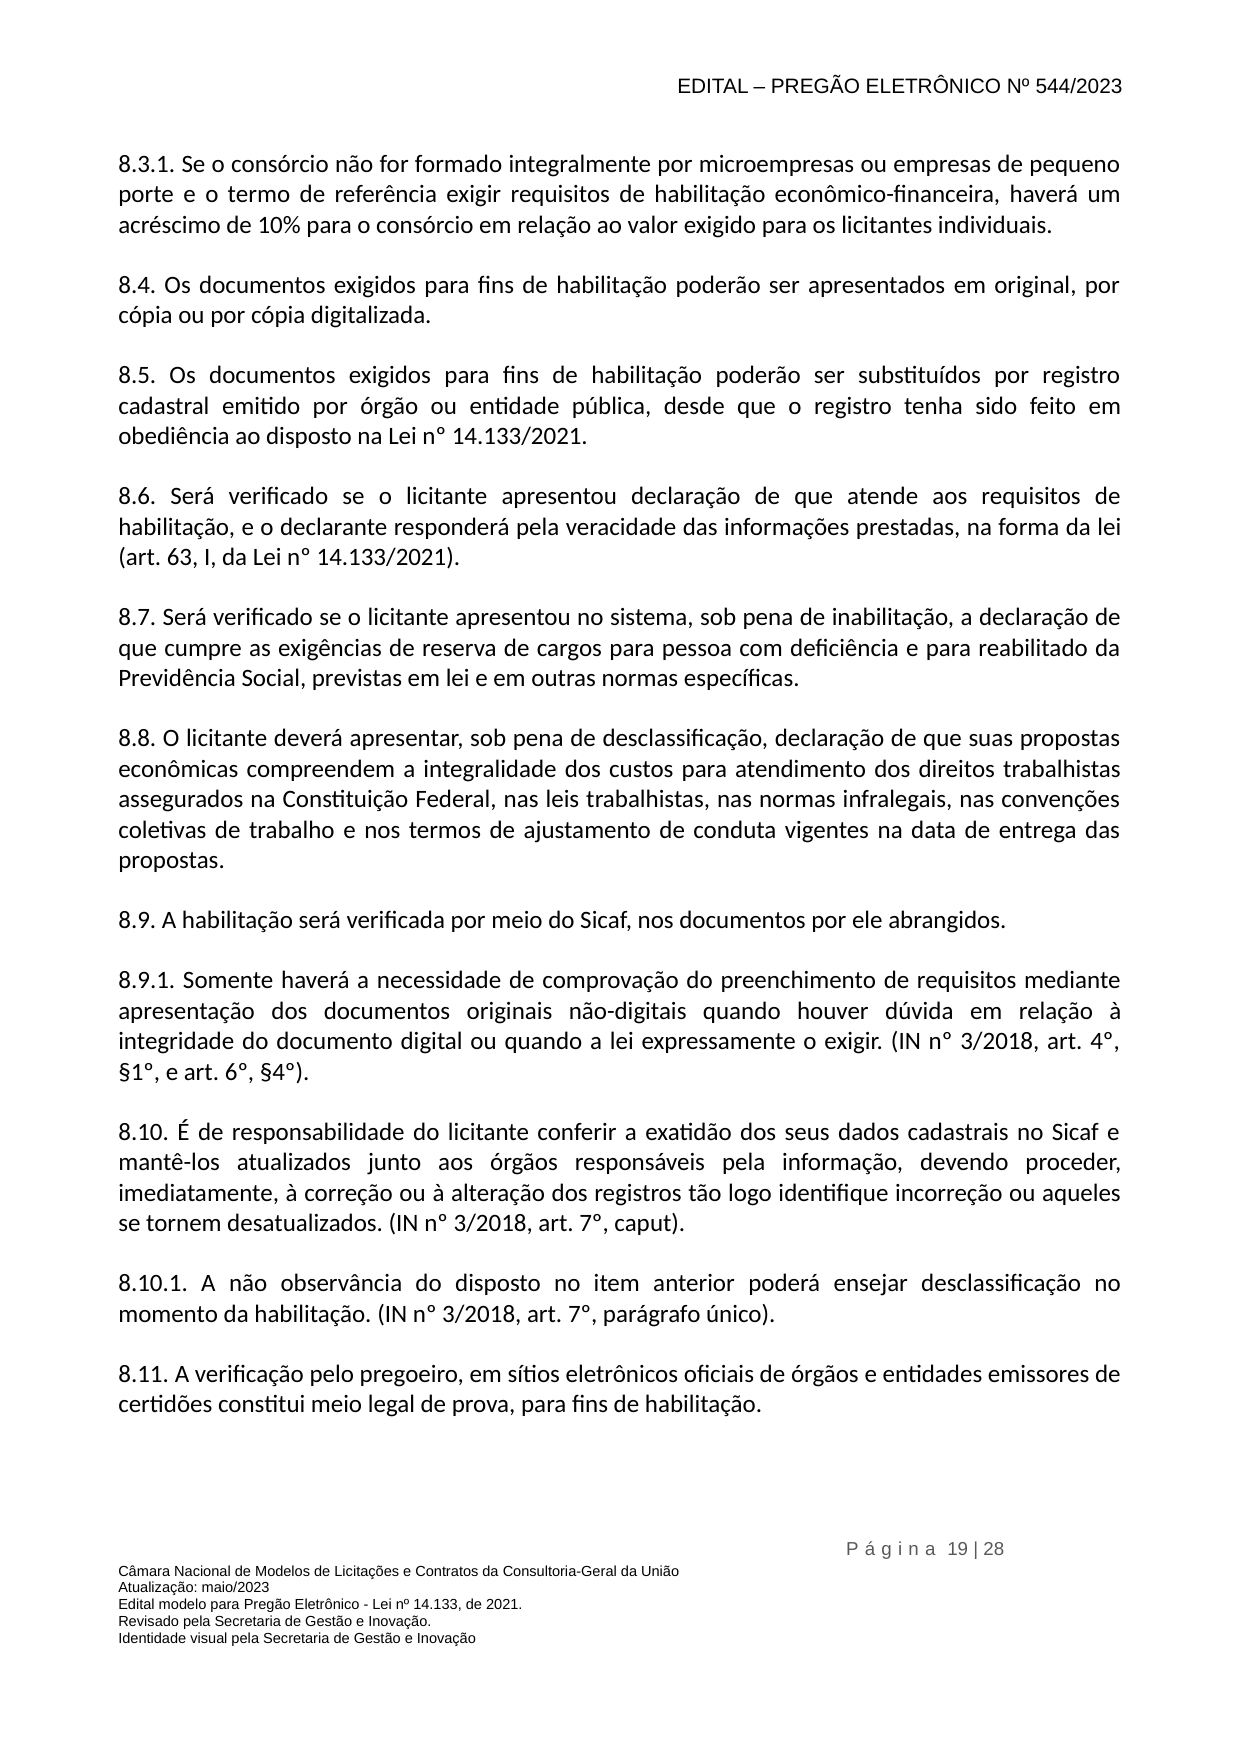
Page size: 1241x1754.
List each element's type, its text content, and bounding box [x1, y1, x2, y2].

text 8.4. Os documentos exigidos para fins de habilitação poderão ser apresentados em original, por cópia ou por cópia digitalizada. [118, 269, 1122, 330]
text 8.10. É de responsabilidade do licitante conferir a exatidão dos seus dados cadastrais no Sicaf e mantê-los atualizados junto aos órgãos responsáveis pela informação, devendo proceder, imediatamente, à correção ou à alteração dos registros tão logo identifique incorreção ou aqueles se tornem desatualizados. (IN nº 3/2018, art. 7º, caput). [118, 1116, 1122, 1238]
text 8.5. Os documentos exigidos para fins de habilitação poderão ser substituídos por registro cadastral emitido por órgão ou entidade pública, desde que o registro tenha sido feito em obediência ao disposto na Lei nº 14.133/2021. [118, 359, 1122, 451]
text 8.10.1. A não observância do disposto no item anterior poderá ensejar desclassificação no momento da habilitação. (IN nº 3/2018, art. 7º, parágrafo único). [118, 1268, 1122, 1329]
text 8.9.1. Somente haverá a necessidade de comprovação do preenchimento de requisitos mediante apresentação dos documentos originais não-digitais quando houver dúvida em relação à integridade do documento digital ou quando a lei expressamente o exigir. (IN nº 3/2018, art. 4º, §1º, e art. 6º, §4º). [118, 964, 1122, 1087]
text 8.6. Será verificado se o licitante apresentou declaração de que atende aos requisitos de habilitação, e o declarante responderá pela veracidade das informações prestadas, na forma da lei (art. 63, I, da Lei nº 14.133/2021). [118, 480, 1122, 572]
text 8.7. Será verificado se o licitante apresentou no sistema, sob pena de inabilitação, a declaração de que cumpre as exigências de reserva de cargos para pessoa com deficiência e para reabilitado da Previdência Social, previstas em lei e em outras normas específicas. [118, 601, 1122, 693]
text 8.11. A verificação pelo pregoeiro, em sítios eletrônicos oficiais de órgãos e entidades emissores de certidões constitui meio legal de prova, para fins de habilitação. [118, 1358, 1122, 1419]
text 8.3.1. Se o consórcio não for formado integralmente por microempresas ou empresas de pequeno porte e o termo de referência exigir requisitos de habilitação econômico-financeira, haverá um acréscimo de 10% para o consórcio em relação ao valor exigido para os licitantes individuais. [118, 148, 1122, 239]
text 8.8. O licitante deverá apresentar, sob pena de desclassificação, declaração de que suas propostas econômicas compreendem a integralidade dos custos para atendimento dos direitos trabalhistas assegurados na Constituição Federal, nas leis trabalhistas, nas normas infralegais, nas convenções coletivas de trabalho e nos termos de ajustamento de conduta vigentes na data de entrega das propostas. [118, 722, 1122, 875]
text 8.9. A habilitação será verificada por meio do Sicaf, nos documentos por ele abrangidos. [118, 904, 1122, 935]
